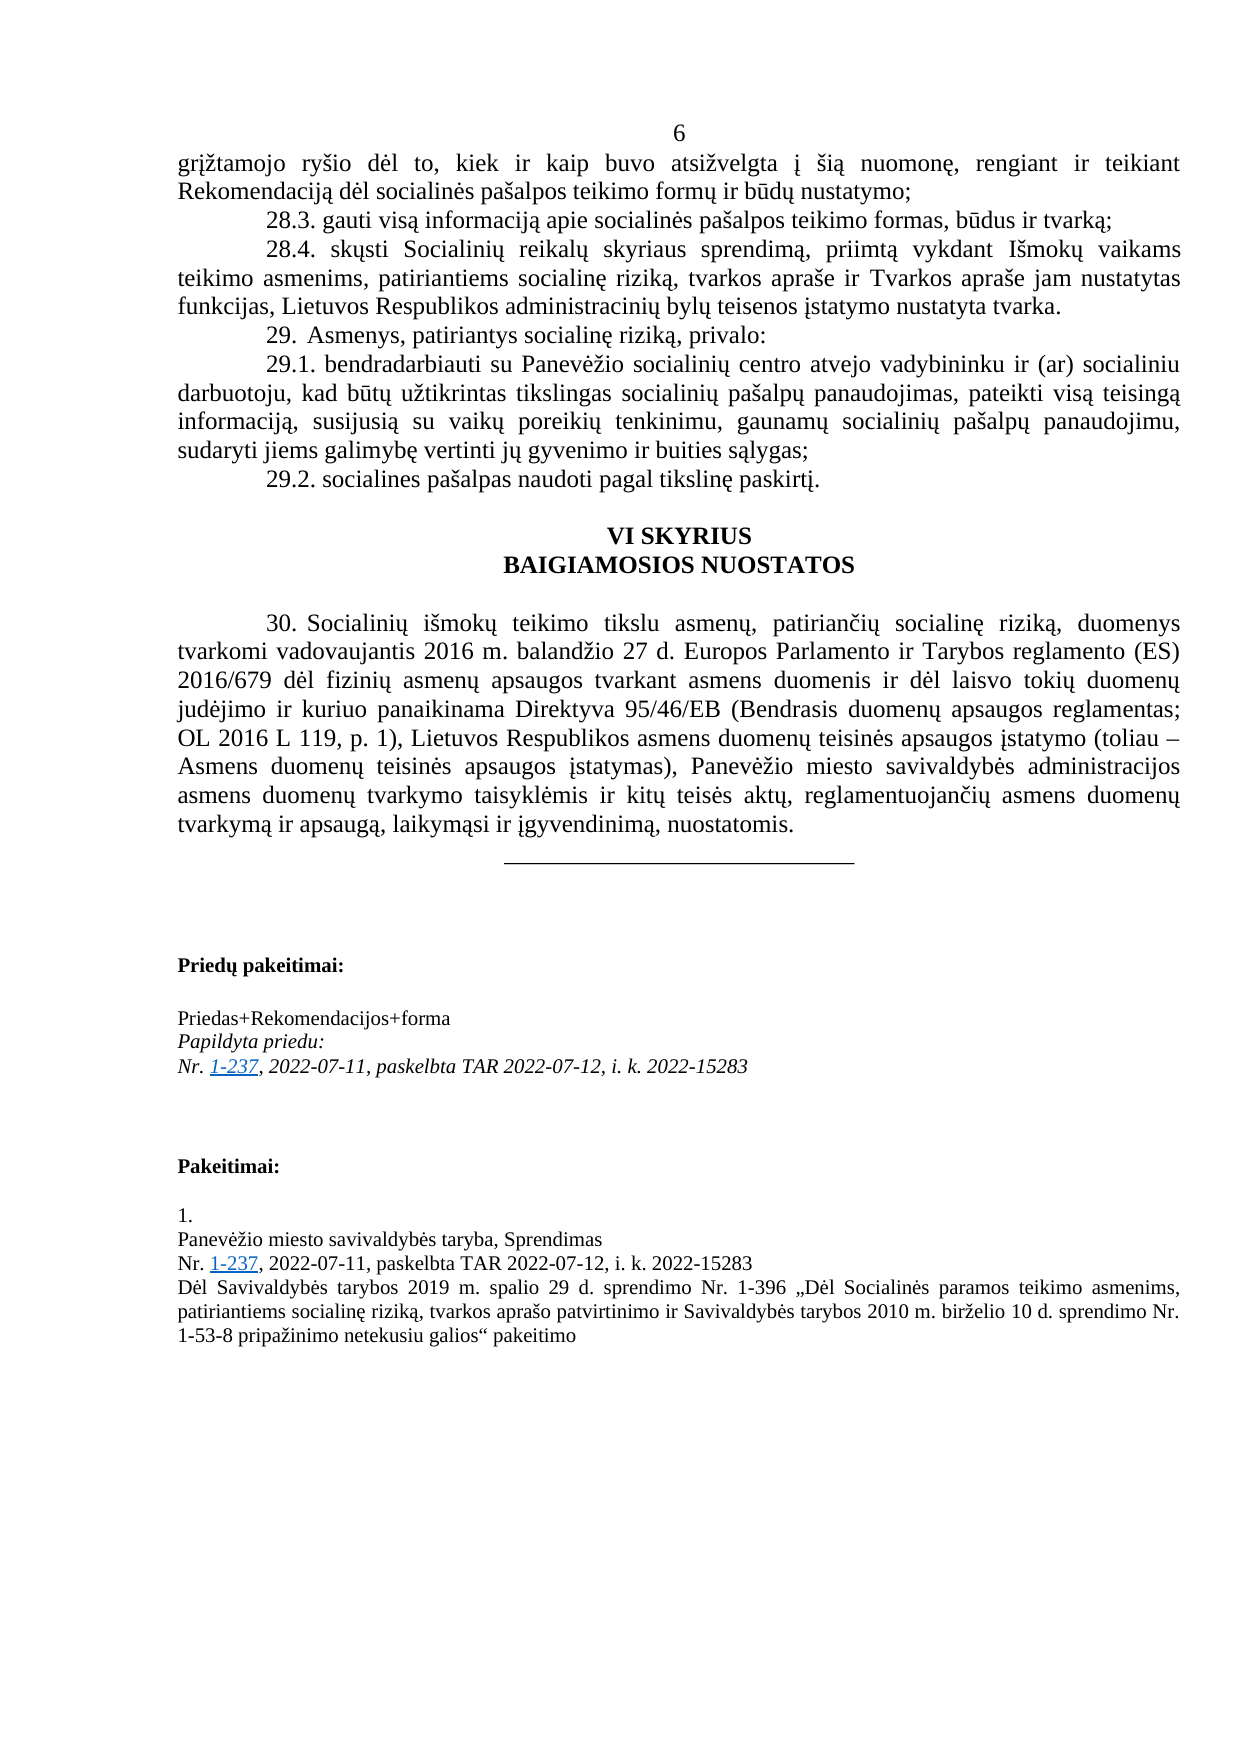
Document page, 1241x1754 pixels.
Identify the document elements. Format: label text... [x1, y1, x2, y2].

text Priedų pakeitimai: [177, 953, 1181, 977]
text Nr. 1-237, 2022-07-11, paskelbta TAR 2022-07-12, i. k. 2022-15283 [177, 1053, 1181, 1078]
text Panevėžio miesto savivaldybės taryba, Sprendimas [177, 1227, 1181, 1251]
text 28.4. skųsti Socialinių reikalų skyriaus sprendimą, priimtą vykdant Išmokų vaikams teikimo asmenims, patiriantiems socialinę riziką, tvarkos apraše ir Tvarkos apraše jam nustatytas funkcijas, Lietuvos Respublikos administracinių bylų teisenos įstatymo nustatyta tvarka. [177, 234, 1181, 320]
text 30. Socialinių išmokų teikimo tikslu asmenų, patiriančių socialinę riziką, duomenys tvarkomi vadovaujantis 2016 m. balandžio 27 d. Europos Parlamento ir Tarybos reglamento (ES) 2016/679 dėl fizinių asmenų apsaugos tvarkant asmens duomenis ir dėl laisvo tokių duomenų judėjimo ir kuriuo panaikinama Direktyva 95/46/EB (Bendrasis duomenų apsaugos reglamentas; OL 2016 L 119, p. 1), Lietuvos Respublikos asmens duomenų teisinės apsaugos įstatymo (toliau – Asmens duomenų teisinės apsaugos įstatymas), Panevėžio miesto savivaldybės administracijos asmens duomenų tvarkymo taisyklėmis ir kitų teisės aktų, reglamentuojančių asmens duomenų tvarkymą ir apsaugą, laikymąsi ir įgyvendinimą, nuostatomis. [177, 608, 1181, 838]
text Nr. 1-237, 2022-07-11, paskelbta TAR 2022-07-12, i. k. 2022-15283 [177, 1251, 1181, 1275]
text grįžtamojo ryšio dėl to, kiek ir kaip buvo atsižvelgta į šią nuomonę, rengiant ir teikiant Rekomendaciją dėl socialinės pašalpos teikimo formų ir būdų nustatymo; [177, 148, 1181, 205]
text VI SKYRIUS [177, 521, 1181, 550]
text 1. [177, 1203, 1181, 1227]
text 29. Asmenys, patiriantys socialinę riziką, privalo: [177, 320, 1181, 349]
text Papildyta priedu: [177, 1029, 1181, 1053]
text Pakeitimai: [177, 1154, 1181, 1178]
text 28.3. gauti visą informaciją apie socialinės pašalpos teikimo formas, būdus ir tvarką; [177, 205, 1181, 234]
text Dėl Savivaldybės tarybos 2019 m. spalio 29 d. sprendimo Nr. 1-396 „Dėl Socialinės paramos teikimo asmenims, patiriantiems socialinę riziką, tvarkos aprašo patvirtinimo ir Savivaldybės tarybos 2010 m. birželio 10 d. sprendimo Nr. 1-53-8 pripažinimo netekusiu galios“ pakeitimo [177, 1275, 1181, 1347]
text BAIGIAMOSIOS NUOSTATOS [177, 550, 1181, 579]
text ____________________________ [177, 838, 1181, 866]
text 29.2. socialines pašalpas naudoti pagal tikslinę paskirtį. [177, 464, 1181, 493]
text 29.1. bendradarbiauti su Panevėžio socialinių centro atvejo vadybininku ir (ar) socialiniu darbuotoju, kad būtų užtikrintas tikslingas socialinių pašalpų panaudojimas, pateikti visą teisingą informaciją, susijusią su vaikų poreikių tenkinimu, gaunamų socialinių pašalpų panaudojimu, sudaryti jiems galimybę vertinti jų gyvenimo ir buities sąlygas; [177, 349, 1181, 464]
text Priedas+Rekomendacijos+forma [177, 1005, 1181, 1029]
